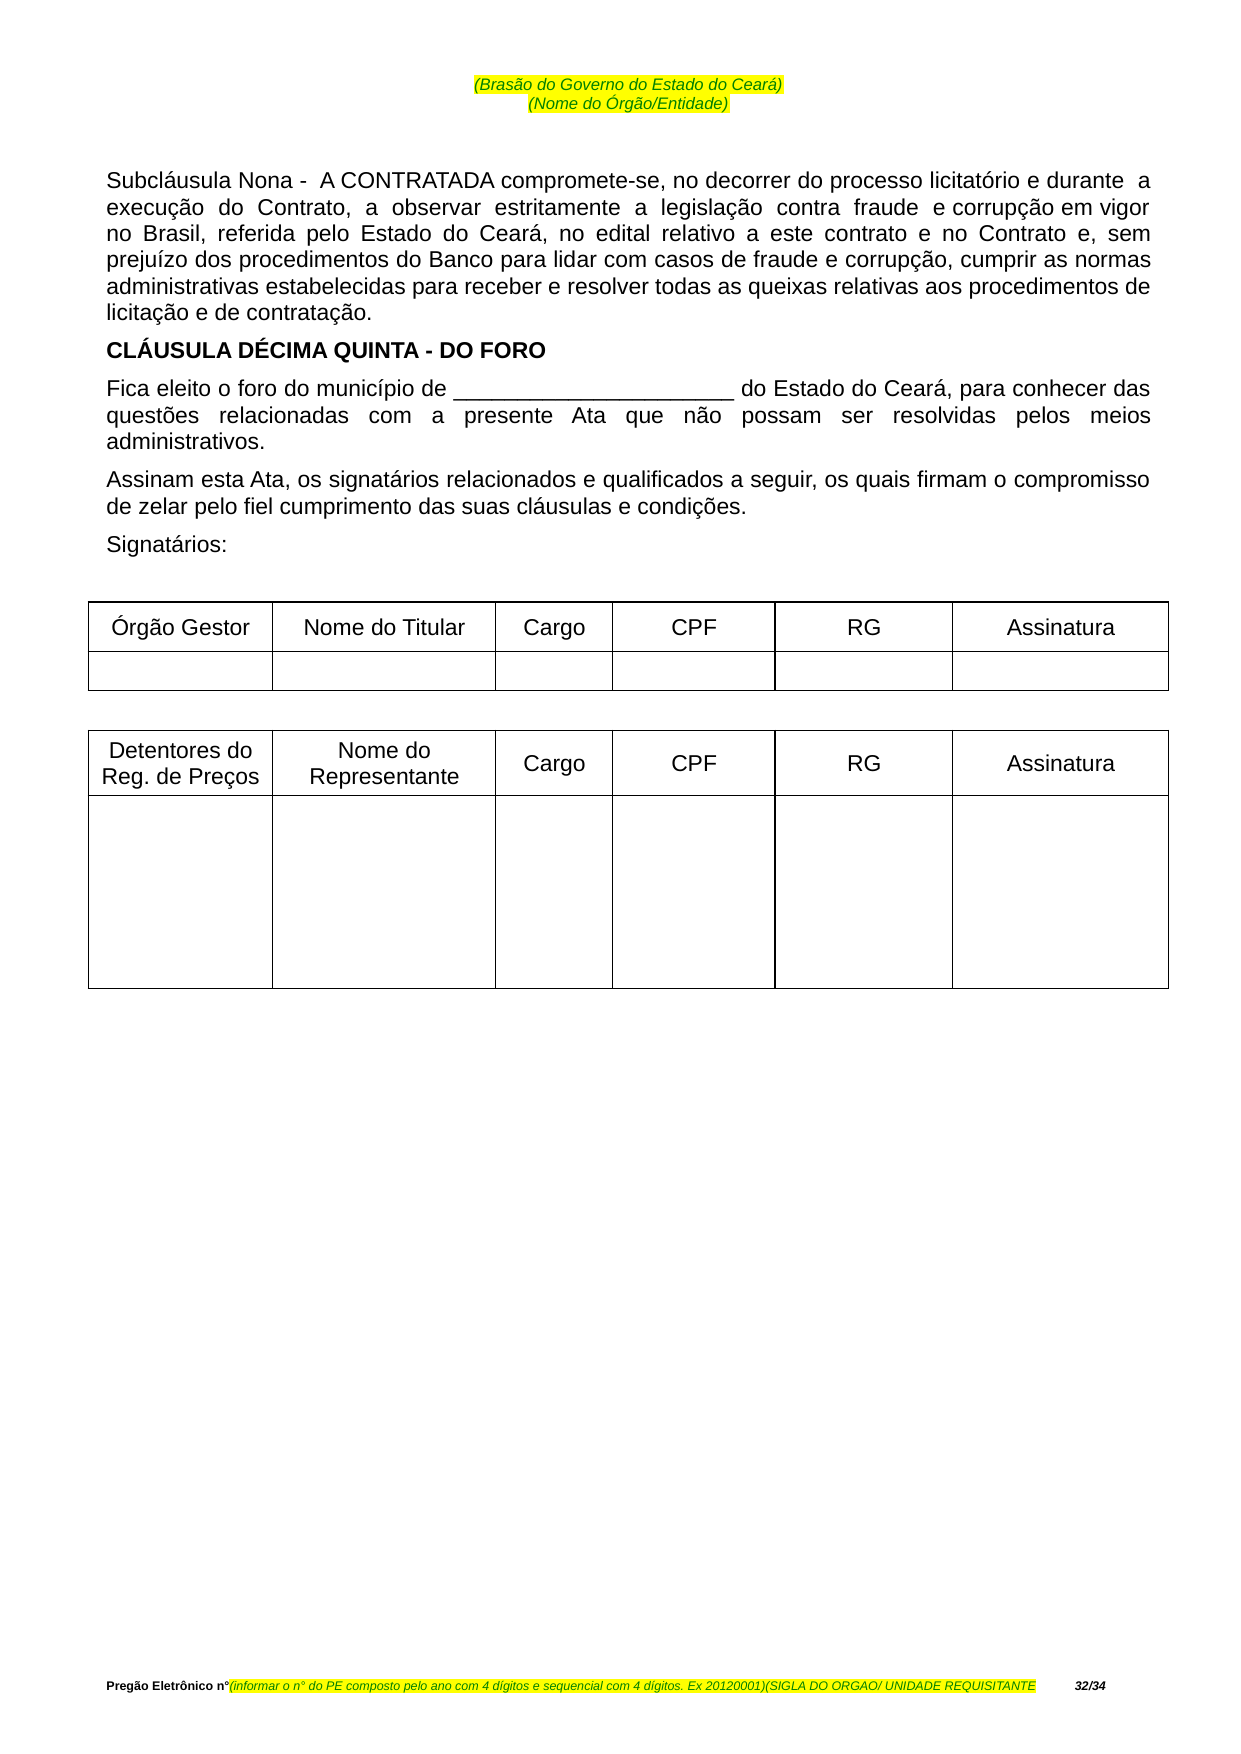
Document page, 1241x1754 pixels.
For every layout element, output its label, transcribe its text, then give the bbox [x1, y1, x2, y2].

table_cell [613, 911, 774, 949]
table_cell [273, 873, 495, 911]
table_cell [273, 835, 495, 873]
table_cell [776, 835, 952, 873]
table_cell [89, 796, 272, 834]
text CLÁUSULA DÉCIMA QUINTA - DO FORO [106, 337, 1153, 363]
table_cell [613, 873, 774, 911]
table_cell [496, 873, 612, 911]
table_cell [496, 652, 612, 690]
table_cell [613, 796, 774, 834]
table_header Assinatura [953, 603, 1168, 651]
table_cell [953, 911, 1168, 949]
table_header Assinatura [953, 731, 1168, 795]
table_cell [776, 949, 952, 987]
table_cell [273, 949, 495, 987]
table_header Cargo [496, 603, 612, 651]
table_cell [89, 835, 272, 873]
table_cell [496, 835, 612, 873]
table_cell [496, 796, 612, 834]
table_header Nome do Representante [273, 731, 495, 795]
table_cell [273, 911, 495, 949]
table_cell [953, 835, 1168, 873]
table_header Órgão Gestor [89, 603, 272, 651]
table_cell [273, 796, 495, 834]
table_cell [613, 652, 774, 690]
table_cell [776, 873, 952, 911]
table_cell [776, 911, 952, 949]
text Assinam esta Ata, os signatários relacionados e qualificados a seguir, os quais firmam o compromisso de zelar pelo fiel cumprimento das suas cláusulas e condições. [106, 466, 1152, 519]
table_header RG [776, 603, 952, 651]
table_header Cargo [496, 731, 612, 795]
table_cell [953, 796, 1168, 834]
table_cell [273, 652, 495, 690]
table_header Detentores do Reg. de Preços [89, 731, 272, 795]
table_cell [776, 796, 952, 834]
table_cell [89, 911, 272, 949]
table_header CPF [613, 603, 774, 651]
table_cell [496, 949, 612, 987]
table_cell [953, 949, 1168, 987]
table_header CPF [613, 731, 774, 795]
text Fica eleito o foro do município de ______________________ do Estado do Ceará, para conhecer das questões relacionadas com a presente Ata que não possam ser resolvidas pelos meios administrativos. [106, 375, 1152, 454]
table_header Nome do Titular [273, 603, 495, 651]
table_cell [89, 652, 272, 690]
text Subcláusula Nona - A CONTRATADA compromete-se, no decorrer do processo licitatório e durante a execução do Contrato, a observar estritamente a legislação contra fraude e corrupção em vigor no Brasil, referida pelo Estado do Ceará, no edital relativo a este contrato e no Contrato e, sem prejuízo dos procedimentos do Banco para lidar com casos de fraude e corrupção, cumprir as normas administrativas estabelecidas para receber e resolver todas as queixas relativas aos procedimentos de licitação e de contratação. [106, 167, 1152, 325]
table_cell [613, 835, 774, 873]
table_cell [89, 873, 272, 911]
table_cell [89, 949, 272, 987]
table_cell [776, 652, 952, 690]
table_cell [613, 949, 774, 987]
table_cell [953, 652, 1168, 690]
text Signatários: [106, 531, 1152, 557]
table_header RG [776, 731, 952, 795]
table_cell [496, 911, 612, 949]
table_cell [953, 873, 1168, 911]
